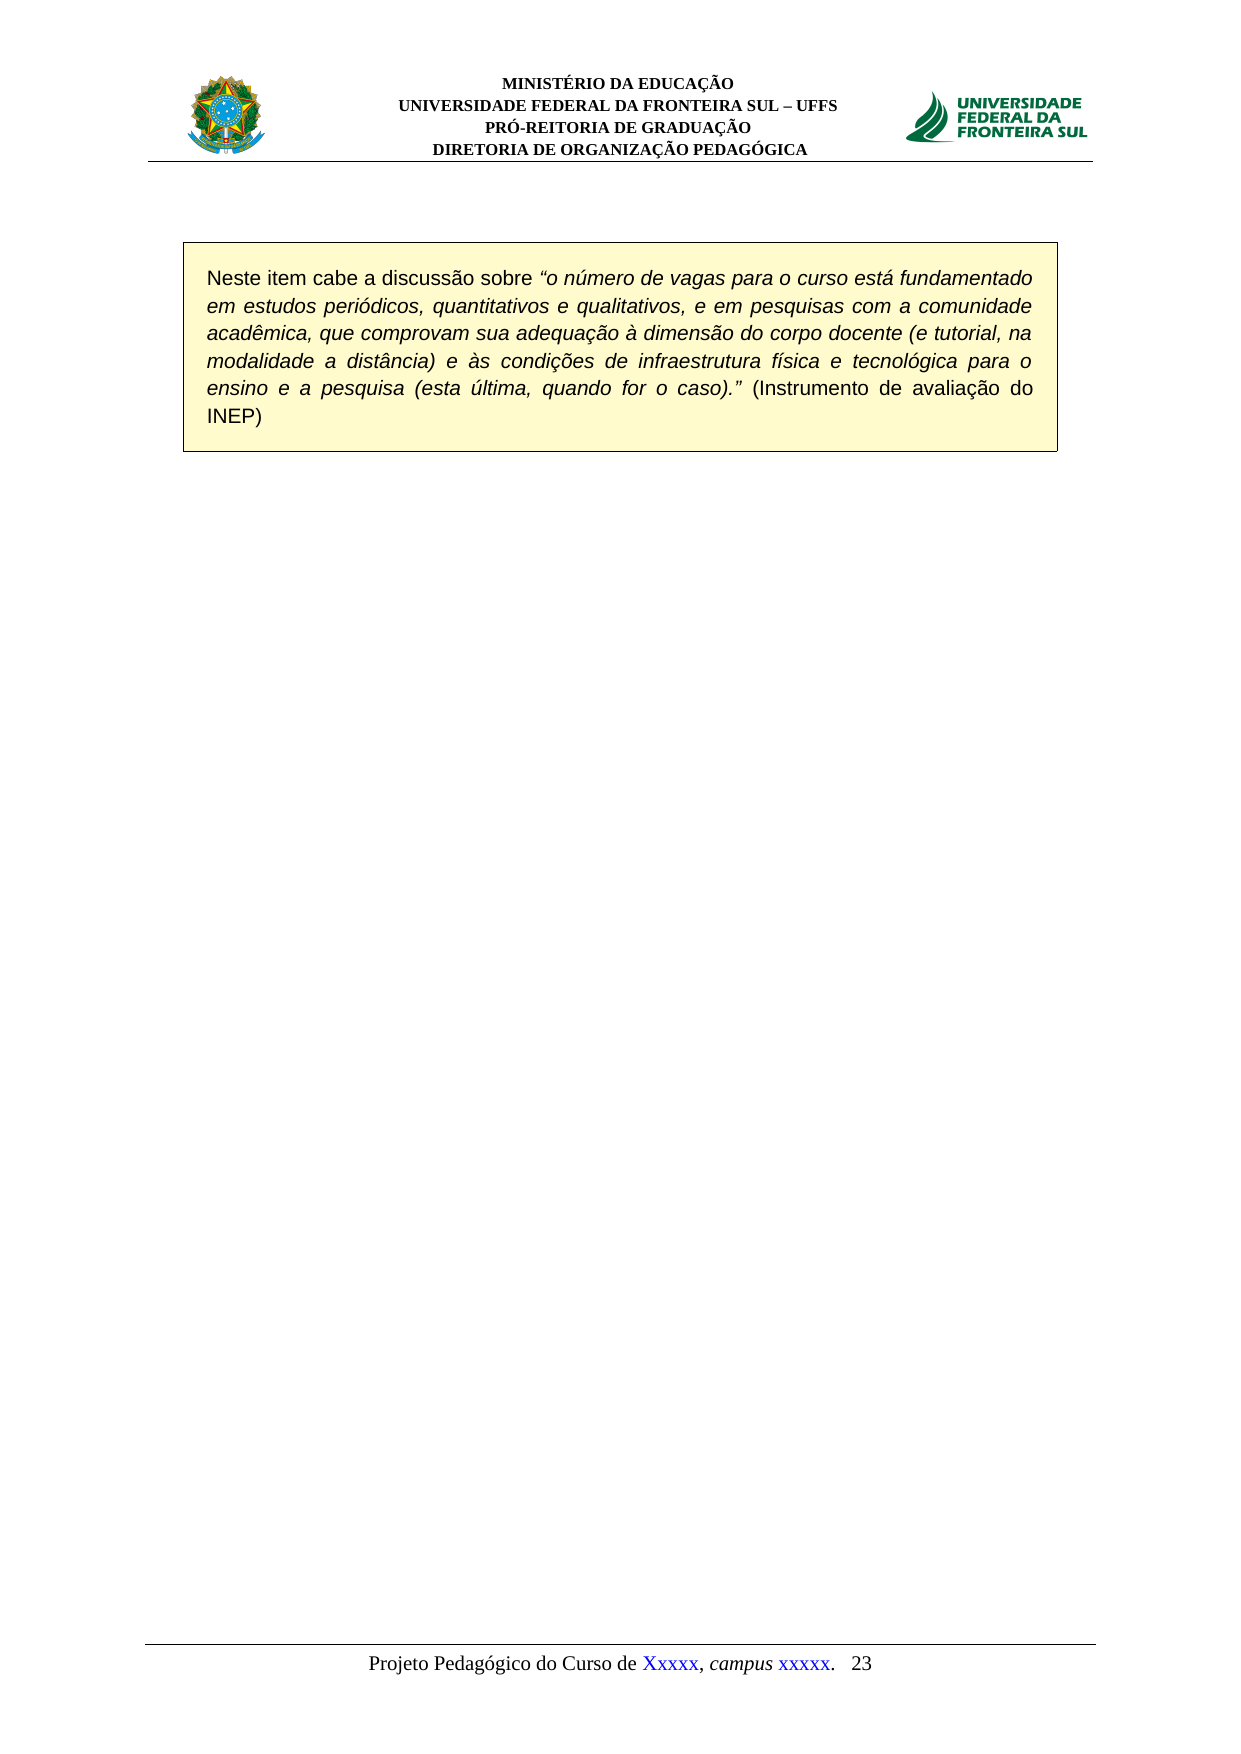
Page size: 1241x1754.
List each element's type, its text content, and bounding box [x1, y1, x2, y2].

picture [903, 90, 1090, 146]
picture [187, 76, 265, 154]
text Neste item cabe a discussão sobre “o número de vagas para o curso está fundamentado em estudos periódicos, quantitativos e qualitativos, e em pesquisas com a comunidade acadêmica, que comprovam sua adequação à dimensão do corpo docente (e tutorial, na modalidade a distância) e às condições de infraestrutura física e tecnológica para o ensino e a pesquisa (esta última, quando for o caso).” (Instrumento de avaliação do INEP) [184, 243, 1057, 451]
